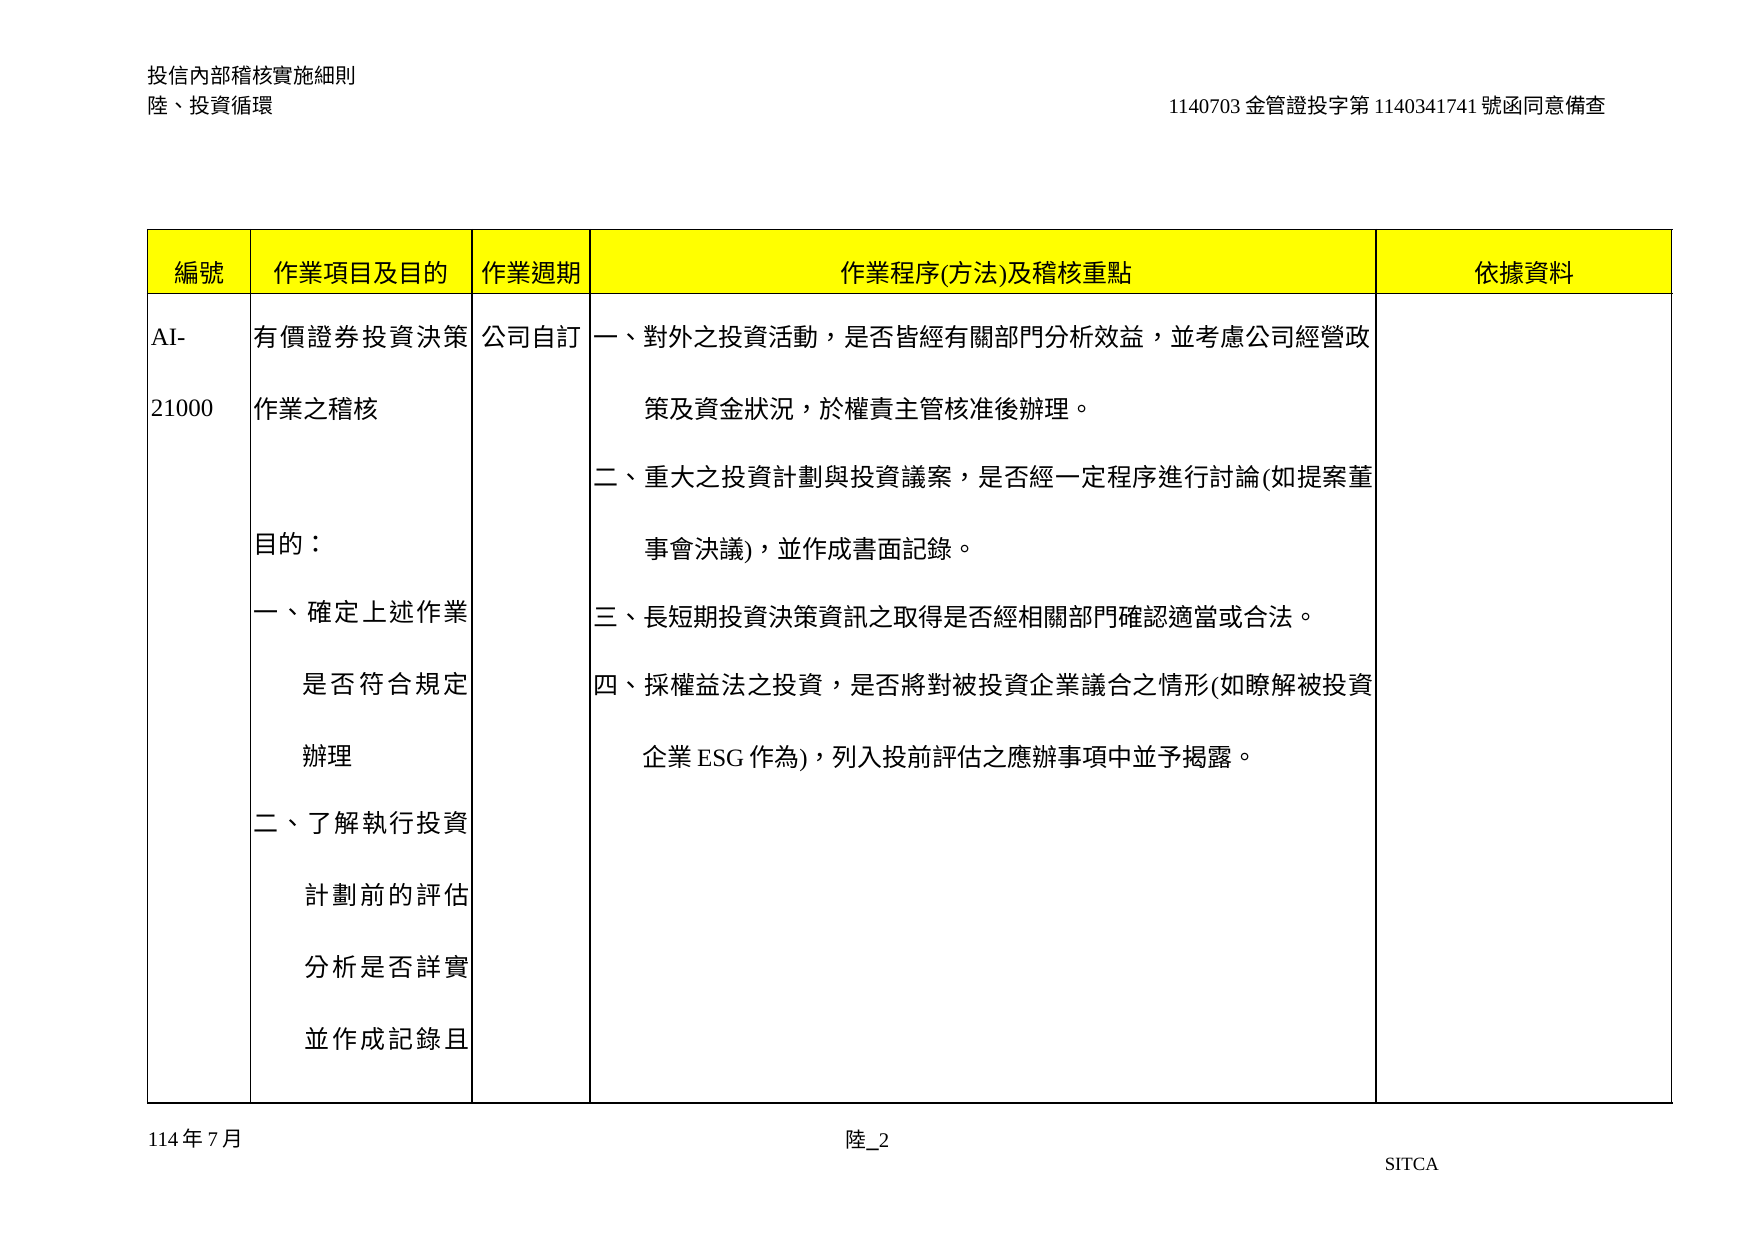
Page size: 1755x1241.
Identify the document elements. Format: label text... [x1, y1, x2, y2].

table_header 作業項目及目的 [251, 230, 471, 293]
table_cell 有價證券投資決策作業之稽核 目的： 一、確定上述作業是否符合規定辦理 二、了解執行投資計劃前的評估分析是否詳實並作成記錄且 [251, 294, 471, 1102]
table_header 編號 [148, 230, 250, 293]
table_header 作業週期 [473, 230, 589, 293]
table_cell 一、對外之投資活動，是否皆經有關部門分析效益，並考慮公司經營政策及資金狀況，於權責主管核准後辦理。 二、重大之投資計劃與投資議案，是否經一定程序進行討論(如提案董事會決議)，並作成書面記錄。 三、長短期投資決策資訊之取得是否經相關部門確認適當或合法。 四、採權益法之投資，是否將對被投資企業議合之情形(如瞭解被投資企業ESG作為)，列入投前評估之應辦事項中並予揭露。 [591, 294, 1375, 1102]
table_cell [1377, 294, 1671, 1102]
table_cell AI-21000 [148, 294, 250, 1102]
table_header 作業程序(方法)及稽核重點 [591, 230, 1375, 293]
table_cell 公司自訂 [473, 294, 589, 1102]
table_header 依據資料 [1377, 230, 1671, 293]
